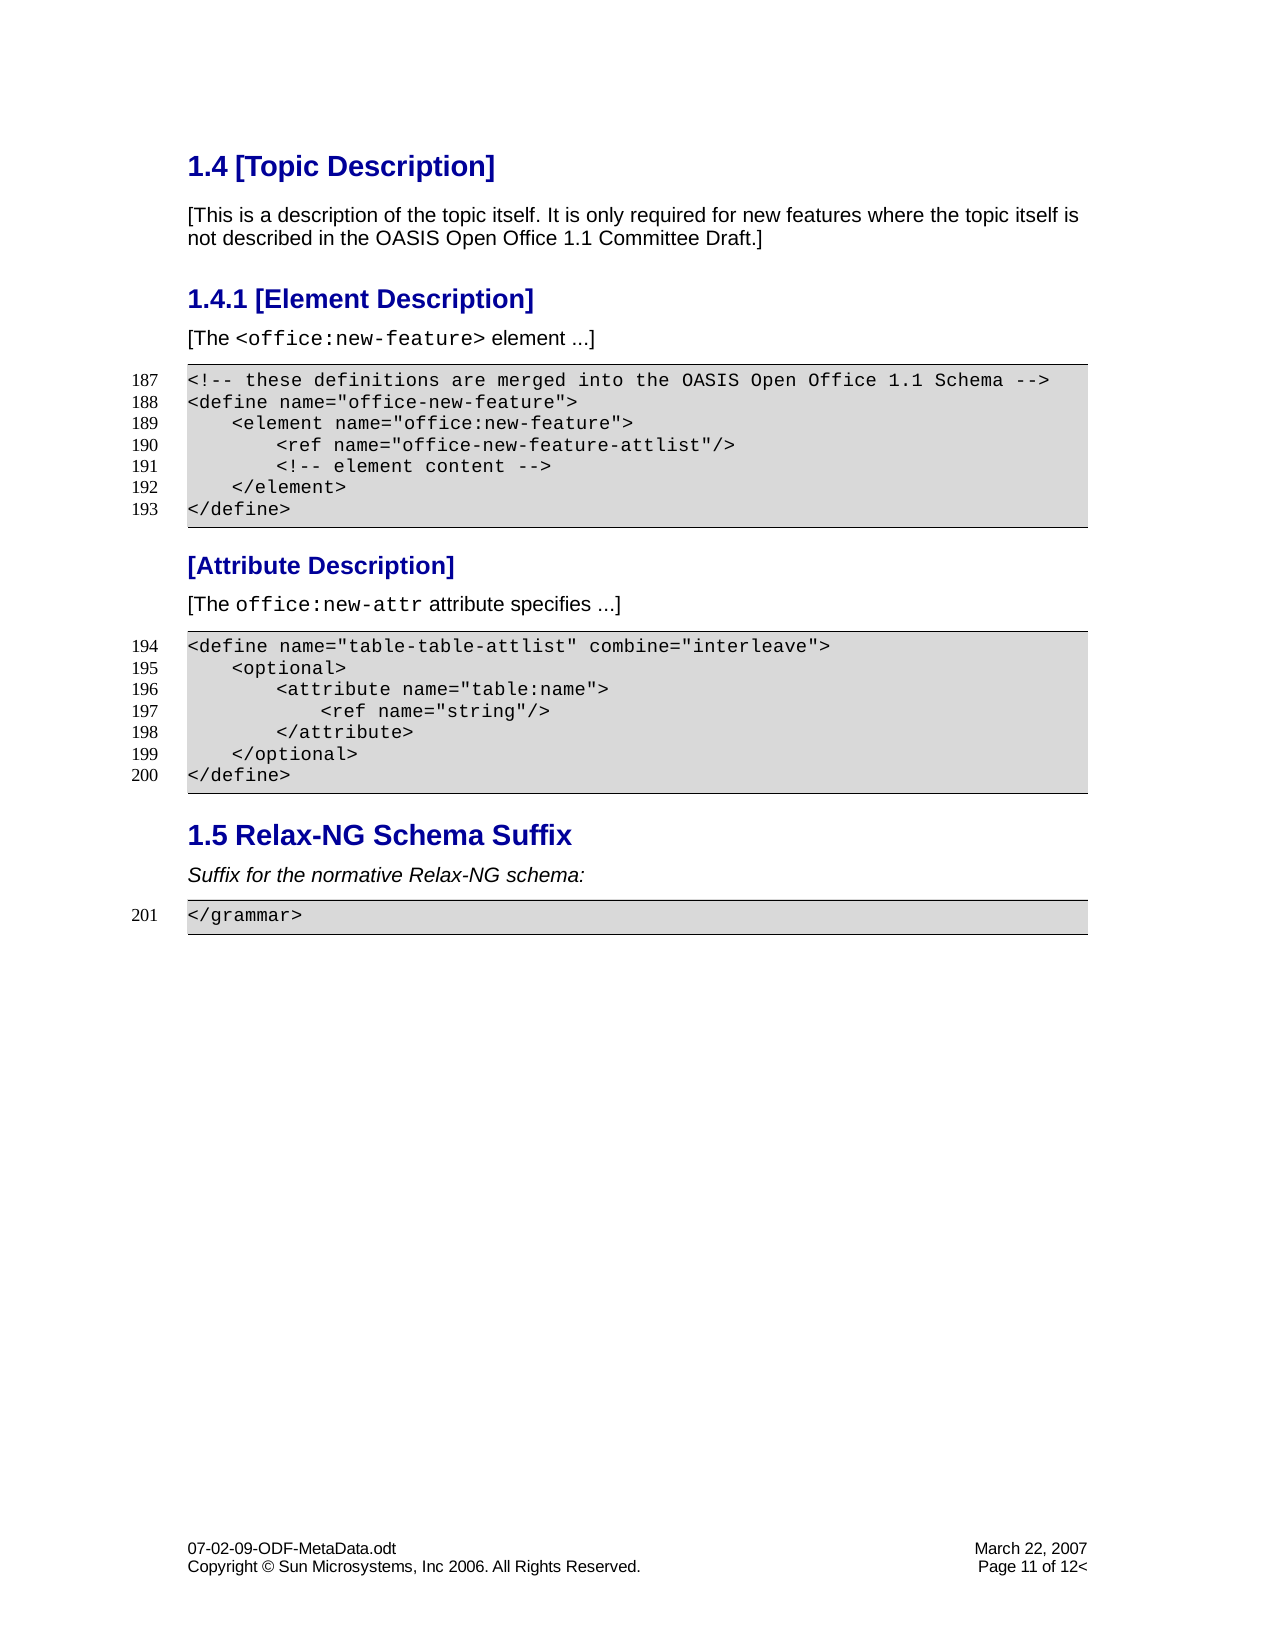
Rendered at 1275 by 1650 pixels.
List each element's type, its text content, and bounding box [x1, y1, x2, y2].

text Suffix for the normative Relax-NG schema: [187, 863, 1088, 887]
text [The office:new-attr attribute specifies ...] [187, 593, 1088, 618]
subtitle Relax-NG Schema Suffix [187, 818, 1088, 851]
text <optional> [187, 658, 1088, 680]
text <ref name="string"/> [187, 701, 1088, 723]
text <define name="table-table-attlist" combine="interleave"> [187, 632, 1088, 658]
text [The <office:new-feature> element ...] [187, 326, 1088, 352]
text </element> [187, 478, 1088, 493]
text <element name="office:new-feature"> [187, 413, 1088, 435]
text </grammar> [187, 901, 1088, 934]
subtitle [Element Description] [187, 284, 1088, 314]
text </define> [187, 493, 1088, 527]
text <!-- element content --> [187, 456, 1088, 478]
text </attribute> [187, 723, 1088, 744]
text <!-- these definitions are merged into the OASIS Open Office 1.1 Schema --> [187, 365, 1088, 392]
text [This is a description of the topic itself. It is only required for new features where the topic itself is not described in the OASIS Open Office 1.1 Committee Draft.] [187, 203, 1088, 250]
subtitle [Attribute Description] [187, 552, 1088, 580]
subtitle [Topic Description] [187, 150, 1088, 182]
text <define name="office-new-feature"> [187, 392, 1088, 413]
text </define> [187, 759, 1088, 793]
text </optional> [187, 744, 1088, 759]
text <attribute name="table:name"> [187, 680, 1088, 701]
text <ref name="office-new-feature-attlist"/> [187, 435, 1088, 456]
